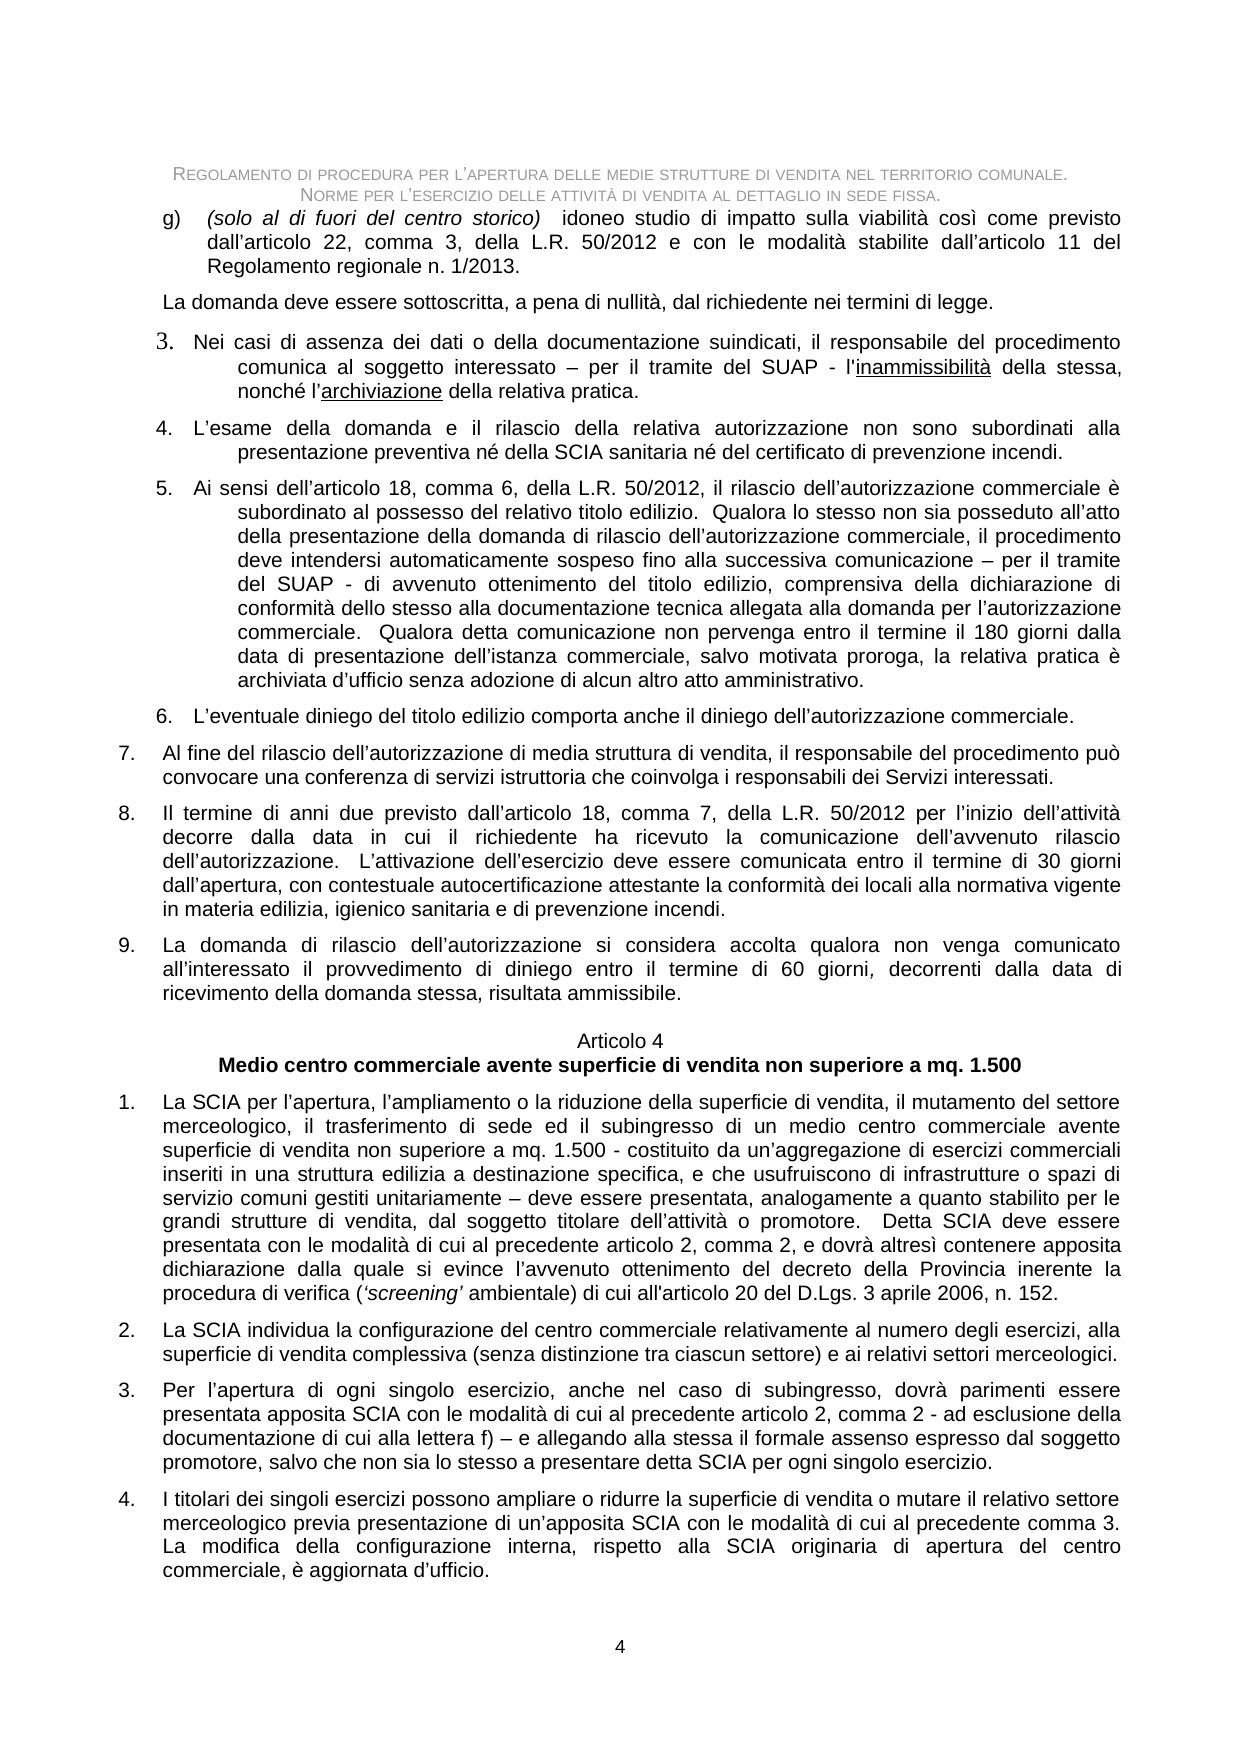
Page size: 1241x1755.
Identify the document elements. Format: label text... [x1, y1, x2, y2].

text Articolo 4 [118, 1029, 1122, 1053]
list Nei casi di assenza dei dati o della documentazione suindicati, il responsabile del procedimento comunica al soggetto interessato – per il tramite del SUAP - l'inammissibilità della stessa, nonché l’archiviazione della relativa pratica. [156, 326, 1122, 403]
text 4. I titolari dei singoli esercizi possono ampliare o ridurre la superficie di vendita o mutare il relativo settore merceologico previa presentazione di un’apposita SCIA con le modalità di cui al precedente comma 3. La modifica della configurazione interna, rispetto alla SCIA originaria di apertura del centro commerciale, è aggiornata d’ufficio. [118, 1486, 1122, 1582]
text 1. La SCIA per l’apertura, l’ampliamento o la riduzione della superficie di vendita, il mutamento del settore merceologico, il trasferimento di sede ed il subingresso di un medio centro commerciale avente superficie di vendita non superiore a mq. 1.500 - costituito da un’aggregazione di esercizi commerciali inseriti in una struttura edilizia a destinazione specifica, e che usufruiscono di infrastrutture o spazi di servizio comuni gestiti unitariamente – deve essere presentata, analogamente a quanto stabilito per le grandi strutture di vendita, dal soggetto titolare dell’attività o promotore. Detta SCIA deve essere presentata con le modalità di cui al precedente articolo 2, comma 2, e dovrà altresì contenere apposita dichiarazione dalla quale si evince l’avvenuto ottenimento del decreto della Provincia inerente la procedura di verifica (‘screening’ ambientale) di cui all'articolo 20 del D.Lgs. 3 aprile 2006, n. 152. [118, 1089, 1122, 1305]
list Ai sensi dell’articolo 18, comma 6, della L.R. 50/2012, il rilascio dell’autorizzazione commerciale è subordinato al possesso del relativo titolo edilizio. Qualora lo stesso non sia posseduto all’atto della presentazione della domanda di rilascio dell’autorizzazione commerciale, il procedimento deve intendersi automaticamente sospeso fino alla successiva comunicazione – per il tramite del SUAP - di avvenuto ottenimento del titolo edilizio, comprensiva della dichiarazione di conformità dello stesso alla documentazione tecnica allegata alla domanda per l’autorizzazione commerciale. Qualora detta comunicazione non pervenga entro il termine il 180 giorni dalla data di presentazione dell’istanza commerciale, salvo motivata proroga, la relativa pratica è archiviata d’ufficio senza adozione di alcun altro atto amministrativo. [156, 476, 1122, 692]
text 8. Il termine di anni due previsto dall’articolo 18, comma 7, della L.R. 50/2012 per l’inizio dell’attività decorre dalla data in cui il richiedente ha ricevuto la comunicazione dell’avvenuto rilascio dell’autorizzazione. L’attivazione dell’esercizio deve essere comunicata entro il termine di 30 giorni dall’apertura, con contestuale autocertificazione attestante la conformità dei locali alla normativa vigente in materia edilizia, igienico sanitaria e di prevenzione incendi. [118, 801, 1122, 921]
list L’esame della domanda e il rilascio della relativa autorizzazione non sono subordinati alla presentazione preventiva né della SCIA sanitaria né del certificato di prevenzione incendi. [156, 416, 1122, 463]
text 7. Al fine del rilascio dell’autorizzazione di media struttura di vendita, il responsabile del procedimento può convocare una conferenza di servizi istruttoria che coinvolga i responsabili dei Servizi interessati. [118, 741, 1122, 788]
text Medio centro commerciale avente superficie di vendita non superiore a mq. 1.500 [118, 1053, 1122, 1077]
text 9. La domanda di rilascio dell’autorizzazione si considera accolta qualora non venga comunicato all’interessato il provvedimento di diniego entro il termine di 60 giorni, decorrenti dalla data di ricevimento della domanda stessa, risultata ammissibile. [118, 933, 1122, 1005]
text 2. La SCIA individua la configurazione del centro commerciale relativamente al numero degli esercizi, alla superficie di vendita complessiva (senza distinzione tra ciascun settore) e ai relativi settori merceologici. [118, 1318, 1122, 1366]
text 3. Per l’apertura di ogni singolo esercizio, anche nel caso di subingresso, dovrà parimenti essere presentata apposita SCIA con le modalità di cui al precedente articolo 2, comma 2 - ad esclusione della documentazione di cui alla lettera f) – e allegando alla stessa il formale assenso espresso dal soggetto promotore, salvo che non sia lo stesso a presentare detta SCIA per ogni singolo esercizio. [118, 1378, 1122, 1474]
text La domanda deve essere sottoscritta, a pena di nullità, dal richiedente nei termini di legge. [118, 290, 1122, 314]
text g) (solo al di fuori del centro storico) idoneo studio di impatto sulla viabilità così come previsto dall’articolo 22, comma 3, della L.R. 50/2012 e con le modalità stabilite dall’articolo 11 del Regolamento regionale n. 1/2013. [162, 206, 1122, 277]
list L’eventuale diniego del titolo edilizio comporta anche il diniego dell’autorizzazione commerciale. [156, 704, 1122, 728]
